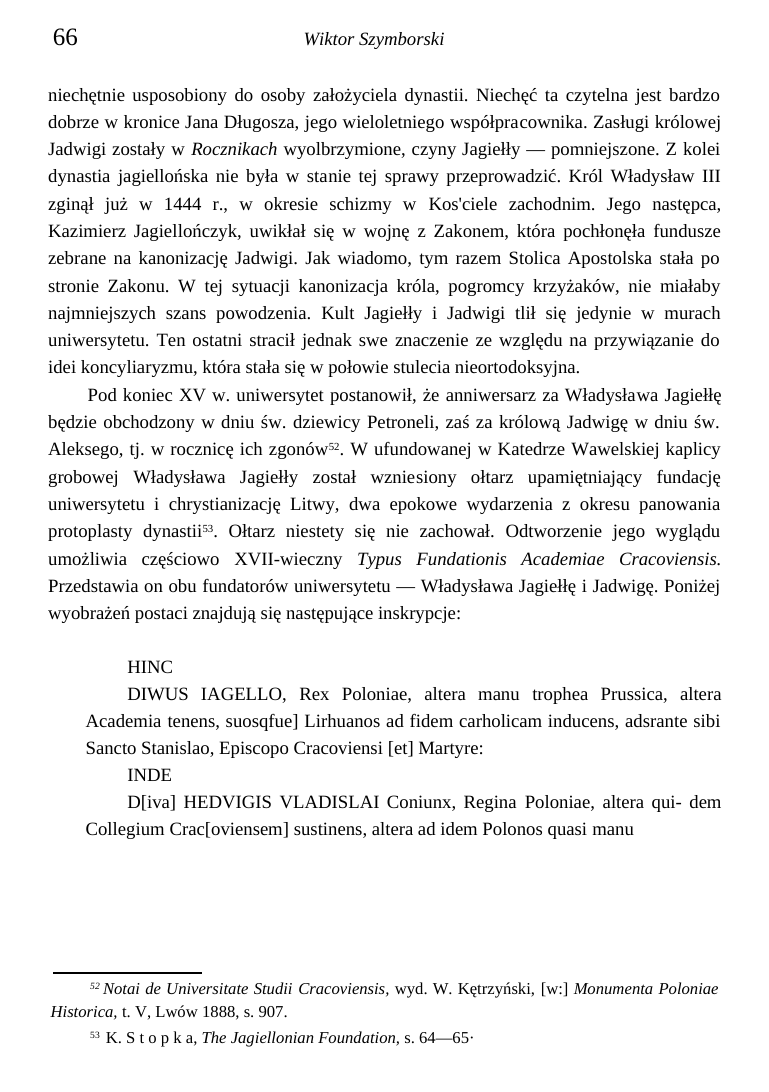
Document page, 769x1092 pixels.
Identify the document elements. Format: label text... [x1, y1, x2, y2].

text DIWUS IAGELLO, Rex Poloniae, altera manu trophea Prussica, altera Academia tenens, suosqfue] Lirhuanos ad fidem carholicam inducens, adsrante sibi Sancto Stanislao, Episcopo Cracoviensi [et] Martyre: [85, 683, 721, 758]
text Wiktor Szymborski [303, 27, 470, 49]
text 52 Notai de Universitate Studii Cracoviensis, wyd. W. Kętrzyński, [w:] Monumenta Poloniae Historica, t. V, Lwów 1888, s. 907. [50, 978, 720, 1021]
text D[iva] HEDVIGIS VLADISLAI Coniunx, Regina Poloniae, altera qui- dem Collegium Crac[oviensem] sustinens, altera ad idem Polonos quasi manu [85, 791, 721, 839]
text INDE [48, 764, 721, 785]
text 66 [50, 22, 80, 51]
text Pod koniec XV w. uniwersytet postanowił, że anniwersarz za Władysła­wa Jagiełłę będzie obchodzony w dniu św. dziewicy Petroneli, zaś za królową Jadwigę w dniu św. Aleksego, tj. w rocznicę ich zgonów52. W ufundowanej w Katedrze Wawelskiej kaplicy grobowej Władysława Jagiełły został wznie­siony ołtarz upamiętniający fundację uniwersytetu i chrystianizację Litwy, dwa epokowe wydarzenia z okresu panowania protoplasty dynastii53. Ołtarz niestety się nie zachował. Odtworzenie jego wyglądu umożliwia częściowo XVII-wieczny Typus Fundationis Academiae Cracoviensis. Przedstawia on obu fundatorów uniwersytetu — Władysława Jagiełłę i Jadwigę. Poniżej wy­obrażeń postaci znajdują się następujące inskrypcje: [48, 384, 721, 623]
text niechętnie usposobiony do osoby założyciela dynastii. Niechęć ta czytelna jest bardzo dobrze w kronice Jana Długosza, jego wieloletniego współpra­cownika. Zasługi królowej Jadwigi zostały w Rocznikach wyolbrzymione, czyny Jagiełły — pomniejszone. Z kolei dynastia jagiellońska nie była w sta­nie tej sprawy przeprowadzić. Król Władysław III zginął już w 1444 r., w okresie schizmy w Kos'ciele zachodnim. Jego następca, Kazimierz Jagiel­lończyk, uwikłał się w wojnę z Zakonem, która pochłonęła fundusze zebra­ne na kanonizację Jadwigi. Jak wiadomo, tym razem Stolica Apostolska stała po stronie Zakonu. W tej sytuacji kanonizacja króla, pogromcy krzyżaków, nie miałaby najmniejszych szans powodzenia. Kult Jagiełły i Jadwigi tlił się jedynie w murach uniwersytetu. Ten ostatni stracił jednak swe znaczenie ze względu na przywiązanie do idei koncyliaryzmu, która stała się w połowie stulecia nieortodoksyjna. [48, 83, 721, 378]
text 53 K. S t o p k a, The Jagiellonian Foundation, s. 64—65· [50, 1028, 720, 1047]
text HINC [48, 656, 721, 678]
